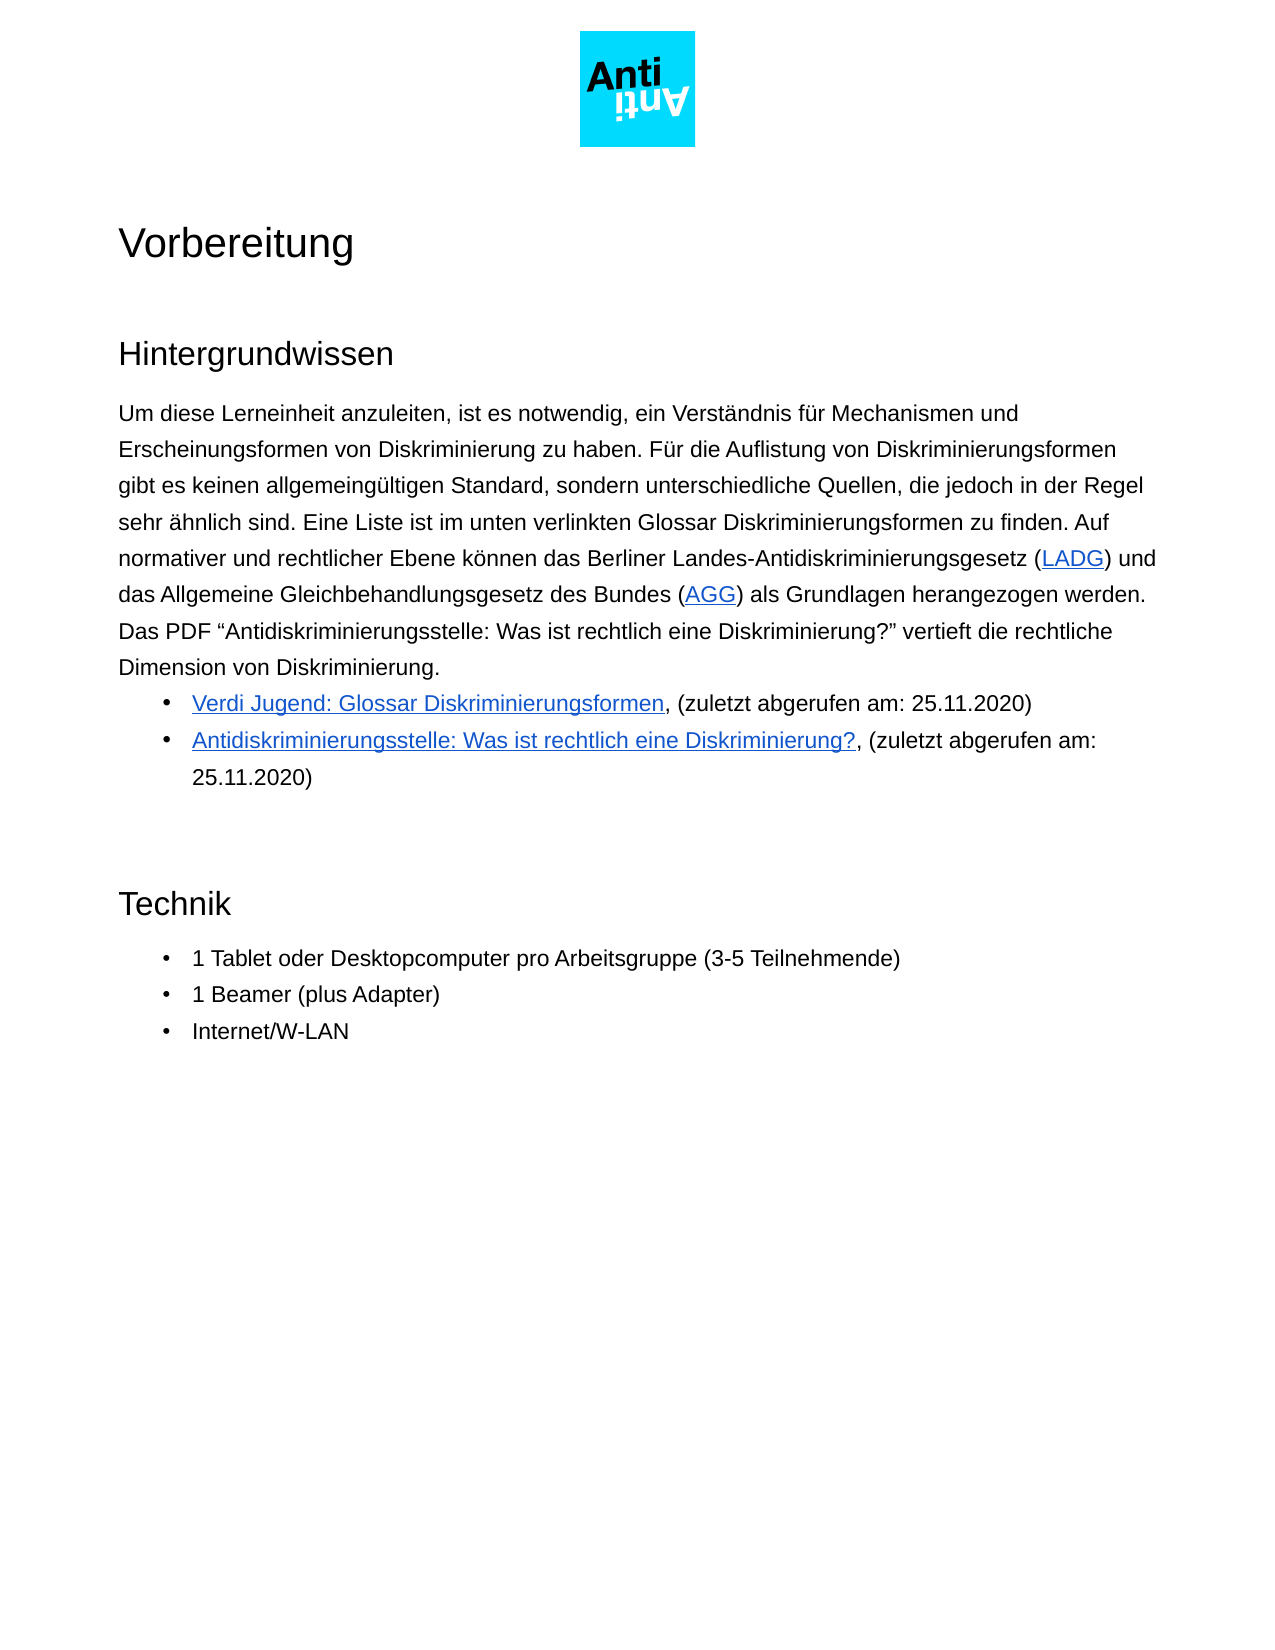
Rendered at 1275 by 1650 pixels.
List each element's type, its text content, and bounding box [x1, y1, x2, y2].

text Um diese Lerneinheit anzuleiten, ist es notwendig, ein Verständnis für Mechanismen und Erscheinungsformen von Diskriminierung zu haben. Für die Auflistung von Diskriminierungsformen gibt es keinen allgemeingültigen Standard, sondern unterschiedliche Quellen, die jedoch in der Regel sehr ähnlich sind. Eine Liste ist im unten verlinkten Glossar Diskriminierungsformen zu finden. Auf normativer und rechtlicher Ebene können das Berliner Landes-Antidiskriminierungsgesetz (LADG) und das Allgemeine Gleichbehandlungsgesetz des Bundes (AGG) als Grundlagen herangezogen werden. Das PDF “Antidiskriminierungsstelle: Was ist rechtlich eine Diskriminierung?” vertieft die rechtliche Dimension von Diskriminierung. [118, 399, 1157, 680]
text Technik [118, 884, 1157, 923]
list Antidiskriminierungsstelle: Was ist rechtlich eine Diskriminierung?, (zuletzt abgerufen am: 25.11.2020) [162, 727, 1157, 791]
subtitle Hintergrundwissen [118, 334, 1157, 372]
list Internet/W-LAN [162, 1018, 1157, 1044]
picture [580, 31, 696, 147]
list 1 Tablet oder Desktopcomputer pro Arbeitsgruppe (3-5 Teilnehmende) [162, 945, 1157, 971]
list 1 Beamer (plus Adapter) [162, 981, 1157, 1008]
list Verdi Jugend: Glossar Diskriminierungsformen, (zuletzt abgerufen am: 25.11.2020) [162, 690, 1157, 717]
subtitle Vorbereitung [118, 218, 1157, 266]
